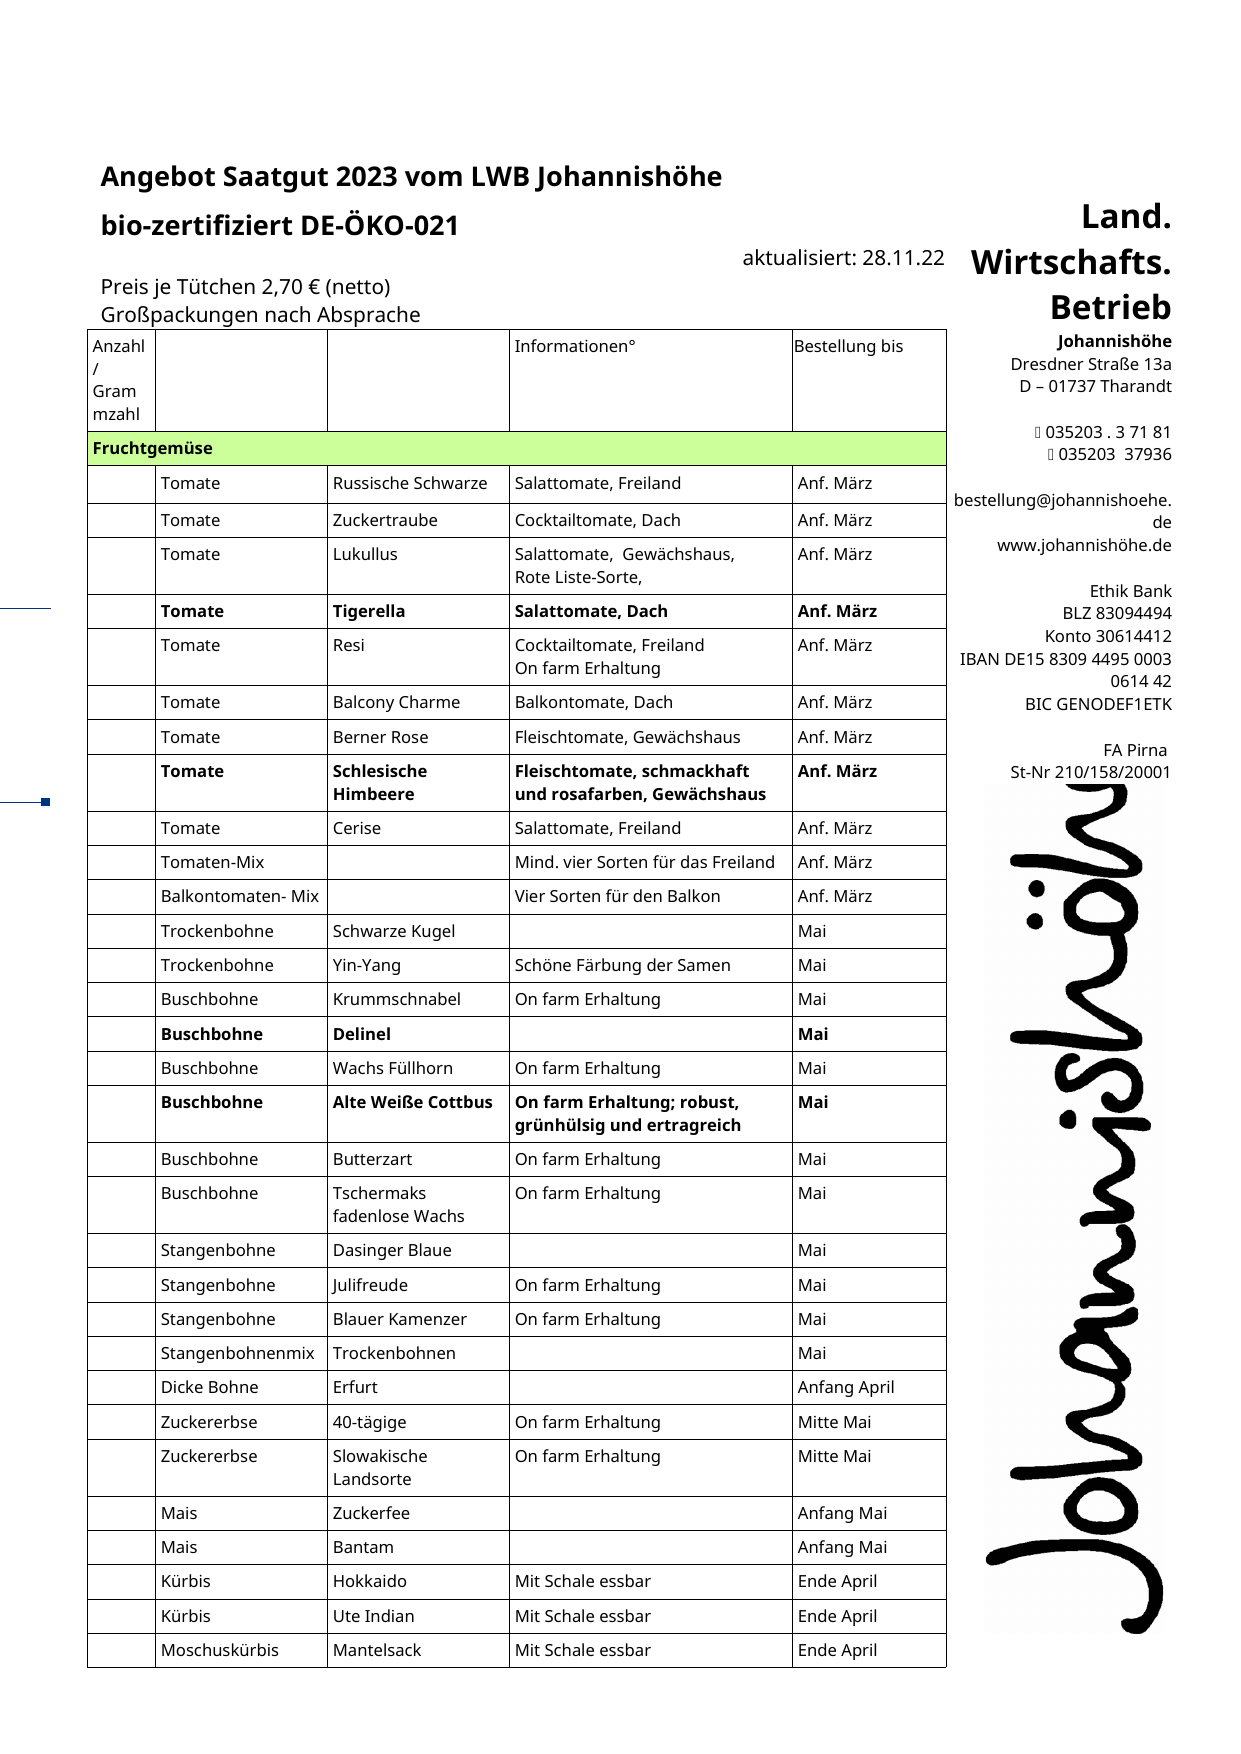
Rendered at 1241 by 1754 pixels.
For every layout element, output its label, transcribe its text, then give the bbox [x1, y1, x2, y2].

table_cell [88, 1600, 155, 1633]
table_cell Tomate [156, 466, 327, 503]
table_cell [88, 629, 155, 685]
table_cell Anf. März [793, 812, 946, 845]
table_cell On farm Erhaltung [510, 1303, 792, 1336]
table_cell Stangenbohne [156, 1303, 327, 1336]
table_cell On farm Erhaltung [510, 1177, 792, 1233]
table_cell Blauer Kamenzer [328, 1303, 509, 1336]
table_cell Alte Weiße Cottbus [328, 1086, 509, 1142]
table_cell Salattomate, Freiland [510, 466, 792, 503]
table_cell Ute Indian [328, 1600, 509, 1633]
table_cell [88, 686, 155, 719]
table_cell Moschuskürbis [156, 1634, 327, 1667]
table_cell Ende April [793, 1600, 946, 1633]
table_header Bestellung bis [948, 193, 1172, 784]
table_cell Buschbohne [156, 1143, 327, 1176]
table_cell Trockenbohnen [328, 1337, 509, 1370]
table_cell [88, 949, 155, 982]
table_cell Dasinger Blaue [328, 1234, 509, 1267]
table_cell Salattomate, Freiland [510, 812, 792, 845]
table_cell [88, 1303, 155, 1336]
table_cell Buschbohne [156, 1086, 327, 1142]
table_cell Anf. März [793, 466, 946, 503]
table_cell Ende April [793, 1634, 946, 1667]
table_cell Tomate [156, 538, 327, 594]
table_cell Ende April [793, 1565, 946, 1598]
table_cell Stangenbohne [156, 1268, 327, 1302]
table_cell [88, 915, 155, 948]
text Angebot Saatgut 2023 vom LWB Johannishöhe [100, 157, 945, 194]
table_cell On farm Erhaltung [510, 1440, 792, 1496]
table_cell [510, 1497, 792, 1530]
table_cell [88, 1268, 155, 1302]
table_cell 40-tägige [328, 1405, 509, 1439]
table_cell Mai [793, 1303, 946, 1336]
table_cell Stangenbohne [156, 1234, 327, 1267]
table_cell Mai [793, 1143, 946, 1176]
table_cell [88, 1086, 155, 1142]
table_cell On farm Erhaltung; robust, grünhülsig und ertragreich [510, 1086, 792, 1142]
table_cell Balkontomate, Dach [510, 686, 792, 719]
table_cell [88, 1234, 155, 1267]
table_cell Hokkaido [328, 1565, 509, 1598]
table_cell Tigerella [328, 595, 509, 628]
table_cell Balcony Charme [328, 686, 509, 719]
table_cell Mai [793, 1017, 946, 1051]
table_cell Mais [156, 1497, 327, 1530]
table_cell [88, 538, 155, 594]
table_cell Mitte Mai [793, 1405, 946, 1439]
table_cell Anfang Mai [793, 1531, 946, 1564]
table_cell [510, 1017, 792, 1051]
table_cell Russische Schwarze [328, 466, 509, 503]
table_cell Cocktailtomate, Freiland On farm Erhaltung [510, 629, 792, 685]
table_cell Trockenbohne [156, 915, 327, 948]
table_cell [88, 755, 155, 811]
table_cell Lukullus [328, 538, 509, 594]
table_cell [88, 1634, 155, 1667]
table_cell Mai [793, 983, 946, 1016]
table_cell [88, 983, 155, 1016]
table_cell Anf. März [793, 720, 946, 754]
table_cell [510, 1371, 792, 1404]
table_cell [510, 1234, 792, 1267]
table_cell [88, 812, 155, 845]
table_cell Stangenbohnenmix [156, 1337, 327, 1370]
table_cell Krummschnabel [328, 983, 509, 1016]
table_cell On farm Erhaltung [510, 1143, 792, 1176]
table_header [328, 330, 509, 431]
table_cell Tomate [156, 755, 327, 811]
table_cell Dicke Bohne [156, 1371, 327, 1404]
table_cell Tomate [156, 720, 327, 754]
table_cell Salattomate, Gewächshaus, Rote Liste-Sorte, [510, 538, 792, 594]
table_cell Buschbohne [156, 983, 327, 1016]
table_cell Salattomate, Dach [510, 595, 792, 628]
table_cell Schlesische Himbeere [328, 755, 509, 811]
text Großpackungen nach Absprache [100, 300, 945, 329]
table_cell Fleischtomate, schmackhaft und rosafarben, Gewächshaus [510, 755, 792, 811]
table_cell Mai [793, 1234, 946, 1267]
table_cell [328, 880, 509, 913]
table_cell Fleischtomate, Gewächshaus [510, 720, 792, 754]
table_header Informationen° [510, 330, 792, 431]
table_cell Zuckererbse [156, 1440, 327, 1496]
table_header [156, 330, 327, 431]
table_cell Anf. März [793, 538, 946, 594]
table_cell Erfurt [328, 1371, 509, 1404]
table_cell Anf. März [793, 880, 946, 913]
table_cell [88, 1052, 155, 1085]
table_cell Mai [793, 1086, 946, 1142]
table_cell Tomate [156, 686, 327, 719]
table_cell [88, 1143, 155, 1176]
table_cell Mai [793, 1268, 946, 1302]
table_cell Schwarze Kugel [328, 915, 509, 948]
table_cell [88, 720, 155, 754]
table_cell Julifreude [328, 1268, 509, 1302]
table_cell [88, 1565, 155, 1598]
table_cell Kürbis [156, 1565, 327, 1598]
table_cell Resi [328, 629, 509, 685]
table_cell Mit Schale essbar [510, 1600, 792, 1633]
table_cell Mitte Mai [793, 1440, 946, 1496]
table_cell Bantam [328, 1531, 509, 1564]
table_cell Mai [793, 1337, 946, 1370]
table_cell On farm Erhaltung [510, 983, 792, 1016]
table_cell Delinel [328, 1017, 509, 1051]
table_cell Anfang April [793, 1371, 946, 1404]
text aktualisiert: 28.11.22 [100, 243, 945, 272]
table_cell [88, 1405, 155, 1439]
table_cell Tschermaks fadenlose Wachs [328, 1177, 509, 1233]
table_cell Anf. März [793, 686, 946, 719]
table_cell [88, 1337, 155, 1370]
table_cell Mit Schale essbar [510, 1634, 792, 1667]
table_cell Butterzart [328, 1143, 509, 1176]
table_cell [88, 1440, 155, 1496]
table_cell Mantelsack [328, 1634, 509, 1667]
table_cell Fruchtgemüse [88, 432, 946, 465]
table_cell [510, 1337, 792, 1370]
table_cell [88, 1497, 155, 1530]
table_cell Yin-Yang [328, 949, 509, 982]
table_cell Mai [793, 915, 946, 948]
table_cell Zuckererbse [156, 1405, 327, 1439]
table_cell Mais [156, 1531, 327, 1564]
table_cell [88, 1531, 155, 1564]
table_cell Trockenbohne [156, 949, 327, 982]
table_cell [88, 1371, 155, 1404]
table_header Anzahl/Grammzahl [88, 330, 155, 431]
table_cell On farm Erhaltung [510, 1405, 792, 1439]
table_cell Anf. März [793, 629, 946, 685]
table_cell Mind. vier Sorten für das Freiland [510, 846, 792, 879]
table_cell Cerise [328, 812, 509, 845]
table_cell Tomate [156, 629, 327, 685]
table_cell Anf. März [793, 595, 946, 628]
table_cell Anf. März [793, 755, 946, 811]
table_cell Balkontomaten- Mix [156, 880, 327, 913]
table_cell Tomate [156, 812, 327, 845]
table_cell [88, 1177, 155, 1233]
table_cell On farm Erhaltung [510, 1268, 792, 1302]
table_cell Anfang Mai [793, 1497, 946, 1530]
table_cell Kürbis [156, 1600, 327, 1633]
table_cell [510, 915, 792, 948]
table_cell [88, 466, 155, 503]
table_cell Anf. März [793, 504, 946, 537]
table_cell [328, 846, 509, 879]
text bio-zertifiziert DE-ÖKO-021 [100, 207, 945, 243]
table_cell Zuckertraube [328, 504, 509, 537]
table_cell Slowakische Landsorte [328, 1440, 509, 1496]
table_cell Cocktailtomate, Dach [510, 504, 792, 537]
table_cell Wachs Füllhorn [328, 1052, 509, 1085]
table_cell Vier Sorten für den Balkon [510, 880, 792, 913]
table_header Bestellung bis [793, 330, 946, 431]
table_cell [88, 880, 155, 913]
text Preis je Tütchen 2,70 € (netto) [100, 272, 945, 300]
table_cell Mit Schale essbar [510, 1565, 792, 1598]
table_cell Mai [793, 1052, 946, 1085]
table_cell Tomaten-Mix [156, 846, 327, 879]
table_cell Buschbohne [156, 1017, 327, 1051]
table_cell Buschbohne [156, 1052, 327, 1085]
table_cell Anf. März [793, 846, 946, 879]
table_cell Tomate [156, 504, 327, 537]
table_cell Mai [793, 1177, 946, 1233]
table_cell Buschbohne [156, 1177, 327, 1233]
table_cell On farm Erhaltung [510, 1052, 792, 1085]
table_cell [88, 595, 155, 628]
table_cell Berner Rose [328, 720, 509, 754]
table_cell [88, 504, 155, 537]
table_cell Mai [793, 949, 946, 982]
table_cell Zuckerfee [328, 1497, 509, 1530]
table_cell Schöne Färbung der Samen [510, 949, 792, 982]
table_cell [88, 1017, 155, 1051]
table_cell Tomate [156, 595, 327, 628]
table_cell [88, 846, 155, 879]
table_cell [510, 1531, 792, 1564]
